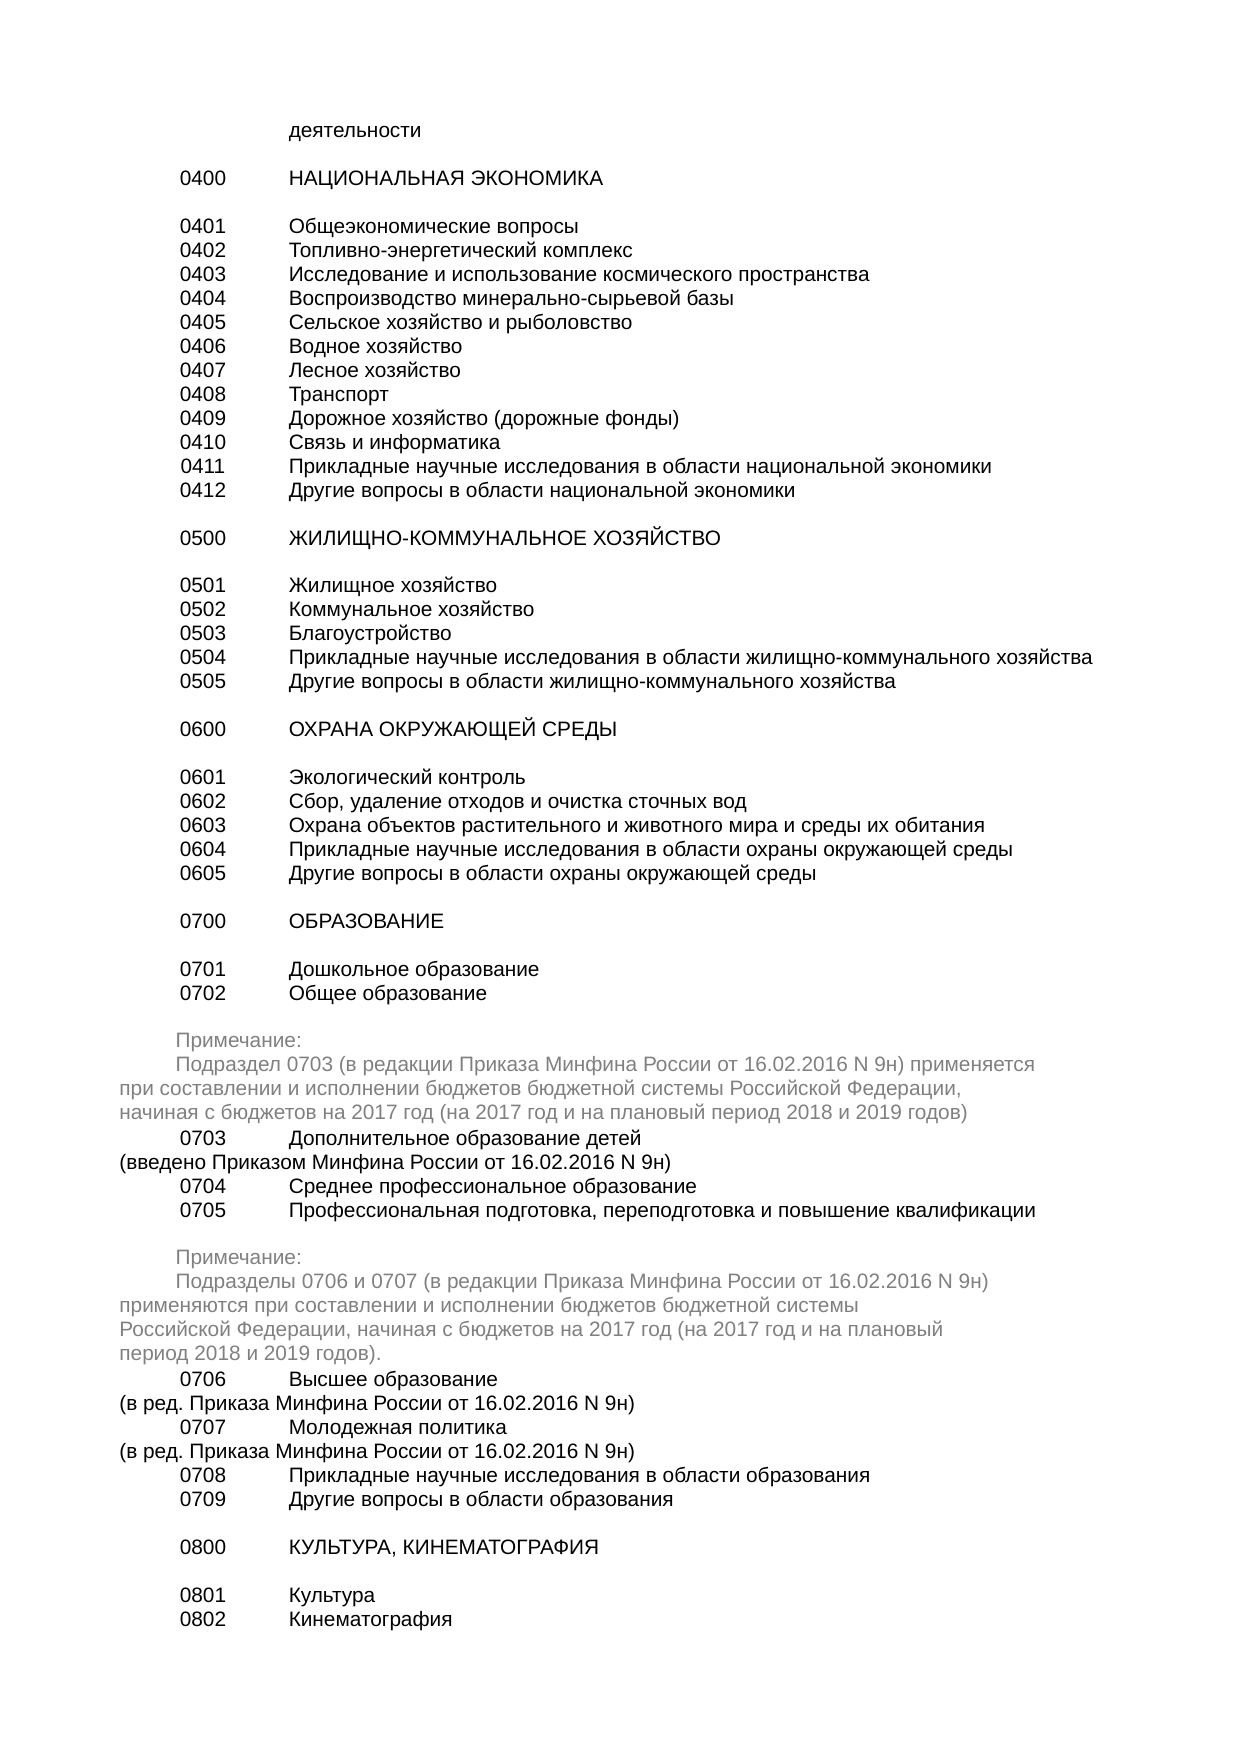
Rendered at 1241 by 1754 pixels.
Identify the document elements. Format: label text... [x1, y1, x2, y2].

table_cell 0605 [118, 861, 287, 885]
table_cell Жилищное хозяйство [288, 573, 1122, 597]
table_cell Прикладные научные исследования в области национальной экономики [288, 454, 1122, 477]
table_cell Среднее профессиональное образование [288, 1174, 1122, 1198]
table_cell 0502 [118, 597, 287, 621]
table_cell 0404 [118, 286, 287, 310]
table_cell 0410 [118, 430, 287, 453]
table_cell [288, 142, 1122, 166]
table_cell Профессиональная подготовка, переподготовка и повышение квалификации [288, 1198, 1122, 1222]
table_cell [288, 933, 1122, 957]
table_cell ОБРАЗОВАНИЕ [288, 909, 1122, 933]
table_cell Топливно-энергетический комплекс [288, 238, 1122, 262]
table_cell (введено Приказом Минфина России от 16.02.2016 N 9н) [118, 1150, 1122, 1174]
table_cell Дополнительное образование детей [288, 1126, 1122, 1150]
table_cell Транспорт [288, 382, 1122, 406]
table_cell Молодежная политика [288, 1415, 1122, 1439]
table_cell [118, 190, 287, 214]
table_cell 0402 [118, 238, 287, 262]
table_cell 0400 [118, 166, 287, 190]
table_cell [118, 118, 287, 142]
table_cell 0408 [118, 382, 287, 406]
table_cell [288, 1559, 1122, 1583]
table_cell 0705 [118, 1198, 287, 1222]
table_cell Сбор, удаление отходов и очистка сточных вод [288, 789, 1122, 813]
table_cell 0407 [118, 358, 287, 382]
table_cell 0702 [118, 981, 287, 1004]
table_cell 0701 [118, 957, 287, 981]
table_cell Коммунальное хозяйство [288, 597, 1122, 621]
table_cell Связь и информатика [288, 430, 1122, 453]
table_cell Благоустройство [288, 621, 1122, 645]
table_cell НАЦИОНАЛЬНАЯ ЭКОНОМИКА [288, 166, 1122, 190]
table_cell Дорожное хозяйство (дорожные фонды) [288, 406, 1122, 429]
table_cell [118, 885, 287, 909]
table_cell ЖИЛИЩНО-КОММУНАЛЬНОЕ ХОЗЯЙСТВО [288, 525, 1122, 549]
table_cell 0800 [118, 1535, 287, 1559]
table_cell 0602 [118, 789, 287, 813]
table_cell Кинематография [288, 1607, 1122, 1631]
table_cell КУЛЬТУРА, КИНЕМАТОГРАФИЯ [288, 1535, 1122, 1559]
table_cell Прикладные научные исследования в области жилищно-коммунального хозяйства [288, 645, 1122, 669]
table_cell Дошкольное образование [288, 957, 1122, 981]
table_cell Прикладные научные исследования в области образования [288, 1463, 1122, 1487]
table_cell 0403 [118, 262, 287, 286]
table_cell 0601 [118, 765, 287, 789]
table_cell [118, 549, 287, 573]
table_cell [118, 693, 287, 717]
table_cell 0707 [118, 1415, 287, 1439]
table_cell Другие вопросы в области образования [288, 1487, 1122, 1511]
table_cell 0802 [118, 1607, 287, 1631]
table_cell Лесное хозяйство [288, 358, 1122, 382]
table_cell Воспроизводство минерально-сырьевой базы [288, 286, 1122, 310]
table_cell Примечание: Подраздел 0703 (в редакции Приказа Минфина России от 16.02.2016 N 9н) применяется при составлении и исполнении бюджетов бюджетной системы Российской Федерации, начиная с бюджетов на 2017 год (на 2017 год и на плановый период 2018 и 2019 годов) [118, 1005, 1122, 1126]
table_cell 0706 [118, 1367, 287, 1391]
table_cell 0405 [118, 310, 287, 334]
table_cell 0401 [118, 214, 287, 238]
table_cell [288, 549, 1122, 573]
table_cell [288, 190, 1122, 214]
table_cell Водное хозяйство [288, 334, 1122, 358]
table_cell Общее образование [288, 981, 1122, 1004]
table_cell [118, 741, 287, 765]
table_cell 0412 [118, 478, 287, 501]
table_cell 0411 [118, 454, 287, 477]
table_cell Высшее образование [288, 1367, 1122, 1391]
table_cell [118, 501, 287, 525]
table_cell Примечание: Подразделы 0706 и 0707 (в редакции Приказа Минфина России от 16.02.2016 N 9н) применяются при составлении и исполнении бюджетов бюджетной системы Российской Федерации, начиная с бюджетов на 2017 год (на 2017 год и на плановый период 2018 и 2019 годов). [118, 1222, 1122, 1367]
table_cell Другие вопросы в области национальной экономики [288, 478, 1122, 501]
table_cell 0503 [118, 621, 287, 645]
table_cell ОХРАНА ОКРУЖАЮЩЕЙ СРЕДЫ [288, 717, 1122, 741]
table_cell [118, 933, 287, 957]
table_cell Сельское хозяйство и рыболовство [288, 310, 1122, 334]
table_cell Культура [288, 1583, 1122, 1607]
table_cell Общеэкономические вопросы [288, 214, 1122, 238]
table_cell 0709 [118, 1487, 287, 1511]
table_cell [118, 142, 287, 166]
table_cell [118, 1511, 287, 1535]
table_cell [118, 1559, 287, 1583]
table_cell 0801 [118, 1583, 287, 1607]
table_cell [288, 1511, 1122, 1535]
table_cell Другие вопросы в области жилищно-коммунального хозяйства [288, 669, 1122, 693]
table_cell 0603 [118, 813, 287, 837]
table_cell [288, 741, 1122, 765]
table_cell 0604 [118, 837, 287, 861]
table_cell Экологический контроль [288, 765, 1122, 789]
table_cell Прикладные научные исследования в области охраны окружающей среды [288, 837, 1122, 861]
table_cell 0500 [118, 525, 287, 549]
table_cell Охрана объектов растительного и животного мира и среды их обитания [288, 813, 1122, 837]
table_cell 0704 [118, 1174, 287, 1198]
table_cell 0409 [118, 406, 287, 429]
table_cell 0501 [118, 573, 287, 597]
table_cell 0600 [118, 717, 287, 741]
table_cell 0708 [118, 1463, 287, 1487]
table_cell [288, 693, 1122, 717]
table_cell 0700 [118, 909, 287, 933]
table_cell деятельности [288, 118, 1122, 142]
table_cell (в ред. Приказа Минфина России от 16.02.2016 N 9н) [118, 1391, 1122, 1415]
table_cell (в ред. Приказа Минфина России от 16.02.2016 N 9н) [118, 1439, 1122, 1463]
table_cell [288, 501, 1122, 525]
table_cell 0504 [118, 645, 287, 669]
table_cell Другие вопросы в области охраны окружающей среды [288, 861, 1122, 885]
table_cell 0406 [118, 334, 287, 358]
table_cell Исследование и использование космического пространства [288, 262, 1122, 286]
table_cell [288, 885, 1122, 909]
table_cell 0703 [118, 1126, 287, 1150]
table_cell 0505 [118, 669, 287, 693]
